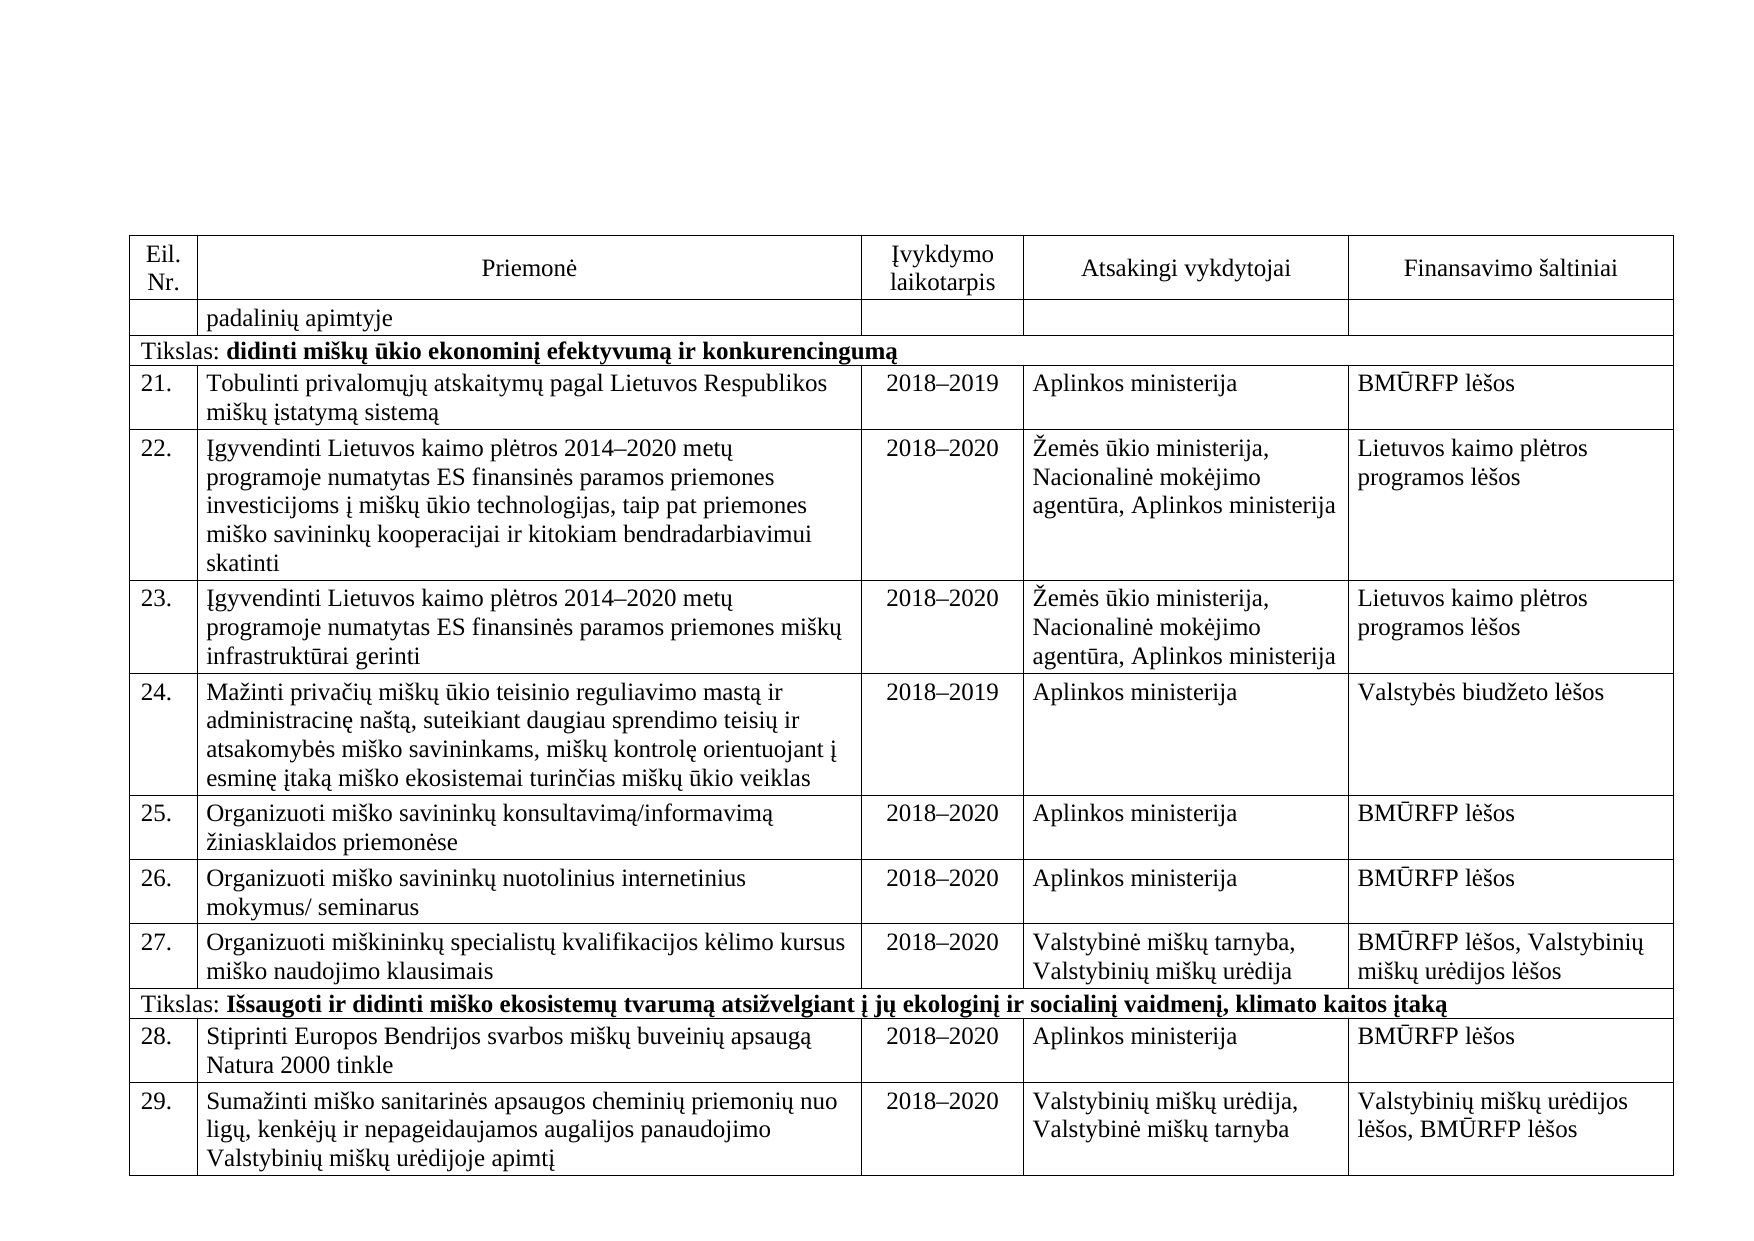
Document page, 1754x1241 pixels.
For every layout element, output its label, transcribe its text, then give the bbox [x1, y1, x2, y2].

table_cell 2018–2020 [862, 1083, 1023, 1175]
table_cell 2018–2019 [862, 366, 1023, 429]
table_cell Aplinkos ministerija [1024, 674, 1348, 794]
table_cell [1349, 300, 1673, 335]
table_cell Valstybinė miškų tarnyba, Valstybinių miškų urėdija [1024, 924, 1348, 988]
table_cell 2018–2020 [862, 860, 1023, 923]
table_cell BMŪRFP lėšos [1349, 860, 1673, 923]
table_cell 29. [130, 1083, 197, 1175]
table_cell Lietuvos kaimo plėtros programos lėšos [1349, 581, 1673, 673]
table_header Atsakingi vykdytojai [1024, 236, 1348, 299]
table_cell Aplinkos ministerija [1024, 796, 1348, 859]
table_header Priemonė [198, 236, 861, 299]
table_cell [862, 300, 1023, 335]
table_cell Organizuoti miškininkų specialistų kvalifikacijos kėlimo kursus miško naudojimo klausimais [198, 924, 861, 988]
table_cell Valstybinių miškų urėdija, Valstybinė miškų tarnyba [1024, 1083, 1348, 1175]
table_cell Įgyvendinti Lietuvos kaimo plėtros 2014–2020 metų programoje numatytas ES finansinės paramos priemones investicijoms į miškų ūkio technologijas, taip pat priemones miško savininkų kooperacijai ir kitokiam bendradarbiavimui skatinti [198, 430, 861, 579]
table_cell 21. [130, 366, 197, 429]
table_cell 2018–2019 [862, 674, 1023, 794]
table_cell 2018–2020 [862, 796, 1023, 859]
table_cell BMŪRFP lėšos [1349, 796, 1673, 859]
table_cell 2018–2020 [862, 581, 1023, 673]
table_cell 26. [130, 860, 197, 923]
table_cell BMŪRFP lėšos [1349, 366, 1673, 429]
table_cell Valstybinių miškų urėdijos lėšos, BMŪRFP lėšos [1349, 1083, 1673, 1175]
table_cell Organizuoti miško savininkų nuotolinius internetinius mokymus/ seminarus [198, 860, 861, 923]
table_cell Tikslas: didinti miškų ūkio ekonominį efektyvumą ir konkurencingumą [130, 336, 1673, 364]
table_cell Tobulinti privalomųjų atskaitymų pagal Lietuvos Respublikos miškų įstatymą sistemą [198, 366, 861, 429]
table_header Įvykdymo laikotarpis [862, 236, 1023, 299]
table_cell Žemės ūkio ministerija, Nacionalinė mokėjimo agentūra, Aplinkos ministerija [1024, 430, 1348, 579]
table_cell 24. [130, 674, 197, 794]
table_cell [1024, 300, 1348, 335]
table_cell 2018–2020 [862, 924, 1023, 988]
table_cell Mažinti privačių miškų ūkio teisinio reguliavimo mastą ir administracinę naštą, suteikiant daugiau sprendimo teisių ir atsakomybės miško savininkams, miškų kontrolę orientuojant į esminę įtaką miško ekosistemai turinčias miškų ūkio veiklas [198, 674, 861, 794]
table_cell Organizuoti miško savininkų konsultavimą/informavimą žiniasklaidos priemonėse [198, 796, 861, 859]
table_cell Aplinkos ministerija [1024, 1019, 1348, 1082]
table_cell Žemės ūkio ministerija, Nacionalinė mokėjimo agentūra, Aplinkos ministerija [1024, 581, 1348, 673]
table_cell 2018–2020 [862, 1019, 1023, 1082]
table_cell 2018–2020 [862, 430, 1023, 579]
table_cell 22. [130, 430, 197, 579]
table_cell 23. [130, 581, 197, 673]
table_cell 28. [130, 1019, 197, 1082]
table_cell BMŪRFP lėšos [1349, 1019, 1673, 1082]
table_cell 27. [130, 924, 197, 988]
table_cell Tikslas: Išsaugoti ir didinti miško ekosistemų tvarumą atsižvelgiant į jų ekologinį ir socialinį vaidmenį, klimato kaitos įtaką [130, 989, 1673, 1017]
table_cell Valstybės biudžeto lėšos [1349, 674, 1673, 794]
table_cell Įgyvendinti Lietuvos kaimo plėtros 2014–2020 metų programoje numatytas ES finansinės paramos priemones miškų infrastruktūrai gerinti [198, 581, 861, 673]
table_cell Lietuvos kaimo plėtros programos lėšos [1349, 430, 1673, 579]
table_cell BMŪRFP lėšos, Valstybinių miškų urėdijos lėšos [1349, 924, 1673, 988]
table_cell [130, 300, 197, 335]
table_cell 25. [130, 796, 197, 859]
table_cell Aplinkos ministerija [1024, 860, 1348, 923]
table_header Eil. Nr. [130, 236, 197, 299]
table_cell padalinių apimtyje [198, 300, 861, 335]
table_cell Stiprinti Europos Bendrijos svarbos miškų buveinių apsaugą Natura 2000 tinkle [198, 1019, 861, 1082]
table_cell Aplinkos ministerija [1024, 366, 1348, 429]
table_header Finansavimo šaltiniai [1349, 236, 1673, 299]
table_cell Sumažinti miško sanitarinės apsaugos cheminių priemonių nuo ligų, kenkėjų ir nepageidaujamos augalijos panaudojimo Valstybinių miškų urėdijoje apimtį [198, 1083, 861, 1175]
